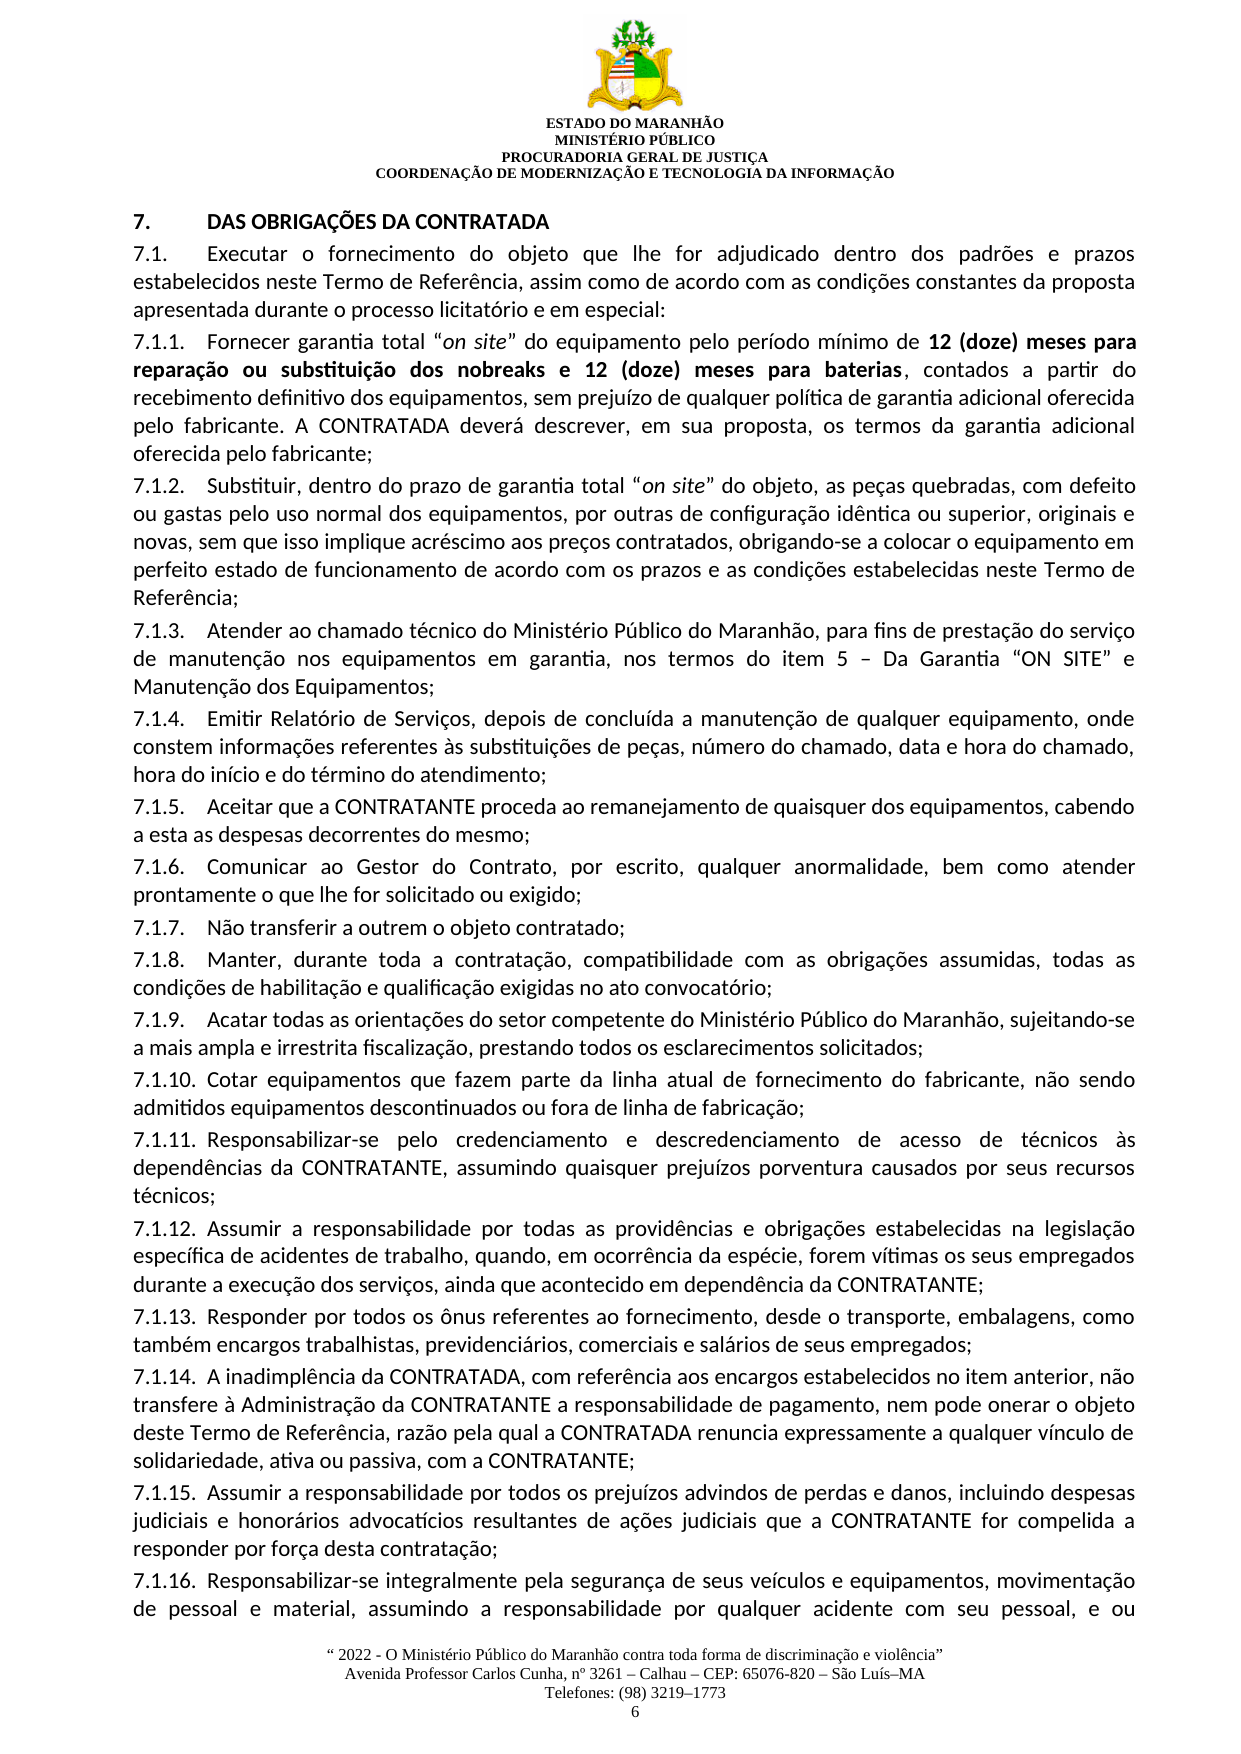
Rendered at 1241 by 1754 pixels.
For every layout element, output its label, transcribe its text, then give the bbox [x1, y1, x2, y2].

list Assumir a responsabilidade por todos os prejuízos advindos de perdas e danos, incluindo despesas judiciais e honorários advocatícios resultantes de ações judiciais que a CONTRATANTE for compelida a responder por força desta contratação; [133, 1478, 1137, 1562]
list Substituir, dentro do prazo de garantia total “on site” do objeto, as peças quebradas, com defeito ou gastas pelo uso normal dos equipamentos, por outras de configuração idêntica ou superior, originais e novas, sem que isso implique acréscimo aos preços contratados, obrigando-se a colocar o equipamento em perfeito estado de funcionamento de acordo com os prazos e as condições estabelecidas neste Termo de Referência; [133, 471, 1137, 612]
list Emitir Relatório de Serviços, depois de concluída a manutenção de qualquer equipamento, onde constem informações referentes às substituições de peças, número do chamado, data e hora do chamado, hora do início e do término do atendimento; [133, 704, 1137, 788]
list Não transferir a outrem o objeto contratado; [133, 913, 1137, 941]
list Executar o fornecimento do objeto que lhe for adjudicado dentro dos padrões e prazos estabelecidos neste Termo de Referência, assim como de acordo com as condições constantes da proposta apresentada durante o processo licitatório e em especial: [133, 239, 1137, 323]
list Assumir a responsabilidade por todas as providências e obrigações estabelecidas na legislação específica de acidentes de trabalho, quando, em ocorrência da espécie, forem vítimas os seus empregados durante a execução dos serviços, ainda que acontecido em dependência da CONTRATANTE; [133, 1214, 1137, 1298]
list Atender ao chamado técnico do Ministério Público do Maranhão, para fins de prestação do serviço de manutenção nos equipamentos em garantia, nos termos do item 5 – Da Garantia “ON SITE” e Manutenção dos Equipamentos; [133, 616, 1137, 700]
picture [582, 14, 688, 115]
list A inadimplência da CONTRATADA, com referência aos encargos estabelecidos no item anterior, não transfere à Administração da CONTRATANTE a responsabilidade de pagamento, nem pode onerar o objeto deste Termo de Referência, razão pela qual a CONTRATADA renuncia expressamente a qualquer vínculo de solidariedade, ativa ou passiva, com a CONTRATANTE; [133, 1362, 1137, 1474]
list Cotar equipamentos que fazem parte da linha atual de fornecimento do fabricante, não sendo admitidos equipamentos descontinuados ou fora de linha de fabricação; [133, 1065, 1137, 1121]
list Aceitar que a CONTRATANTE proceda ao remanejamento de quaisquer dos equipamentos, cabendo a esta as despesas decorrentes do mesmo; [133, 792, 1137, 848]
list Acatar todas as orientações do setor competente do Ministério Público do Maranhão, sujeitando-se a mais ampla e irrestrita fiscalização, prestando todos os esclarecimentos solicitados; [133, 1005, 1137, 1061]
list Responsabilizar-se pelo credenciamento e descredenciamento de acesso de técnicos às dependências da CONTRATANTE, assumindo quaisquer prejuízos porventura causados por seus recursos técnicos; [133, 1125, 1137, 1209]
list Responder por todos os ônus referentes ao fornecimento, desde o transporte, embalagens, como também encargos trabalhistas, previdenciários, comerciais e salários de seus empregados; [133, 1302, 1137, 1358]
list Fornecer garantia total “on site” do equipamento pelo período mínimo de 12 (doze) meses para reparação ou substituição dos nobreaks e 12 (doze) meses para baterias, contados a partir do recebimento definitivo dos equipamentos, sem prejuízo de qualquer política de garantia adicional oferecida pelo fabricante. A CONTRATADA deverá descrever, em sua proposta, os termos da garantia adicional oferecida pelo fabricante; [133, 327, 1137, 467]
list Responsabilizar-se integralmente pela segurança de seus veículos e equipamentos, movimentação de pessoal e material, assumindo a responsabilidade por qualquer acidente com seu pessoal, e ou [133, 1567, 1137, 1623]
list Comunicar ao Gestor do Contrato, por escrito, qualquer anormalidade, bem como atender prontamente o que lhe for solicitado ou exigido; [133, 852, 1137, 908]
list Manter, durante toda a contratação, compatibilidade com as obrigações assumidas, todas as condições de habilitação e qualificação exigidas no ato convocatório; [133, 945, 1137, 1001]
list DAS OBRIGAÇÕES DA CONTRATADA [133, 207, 1137, 235]
